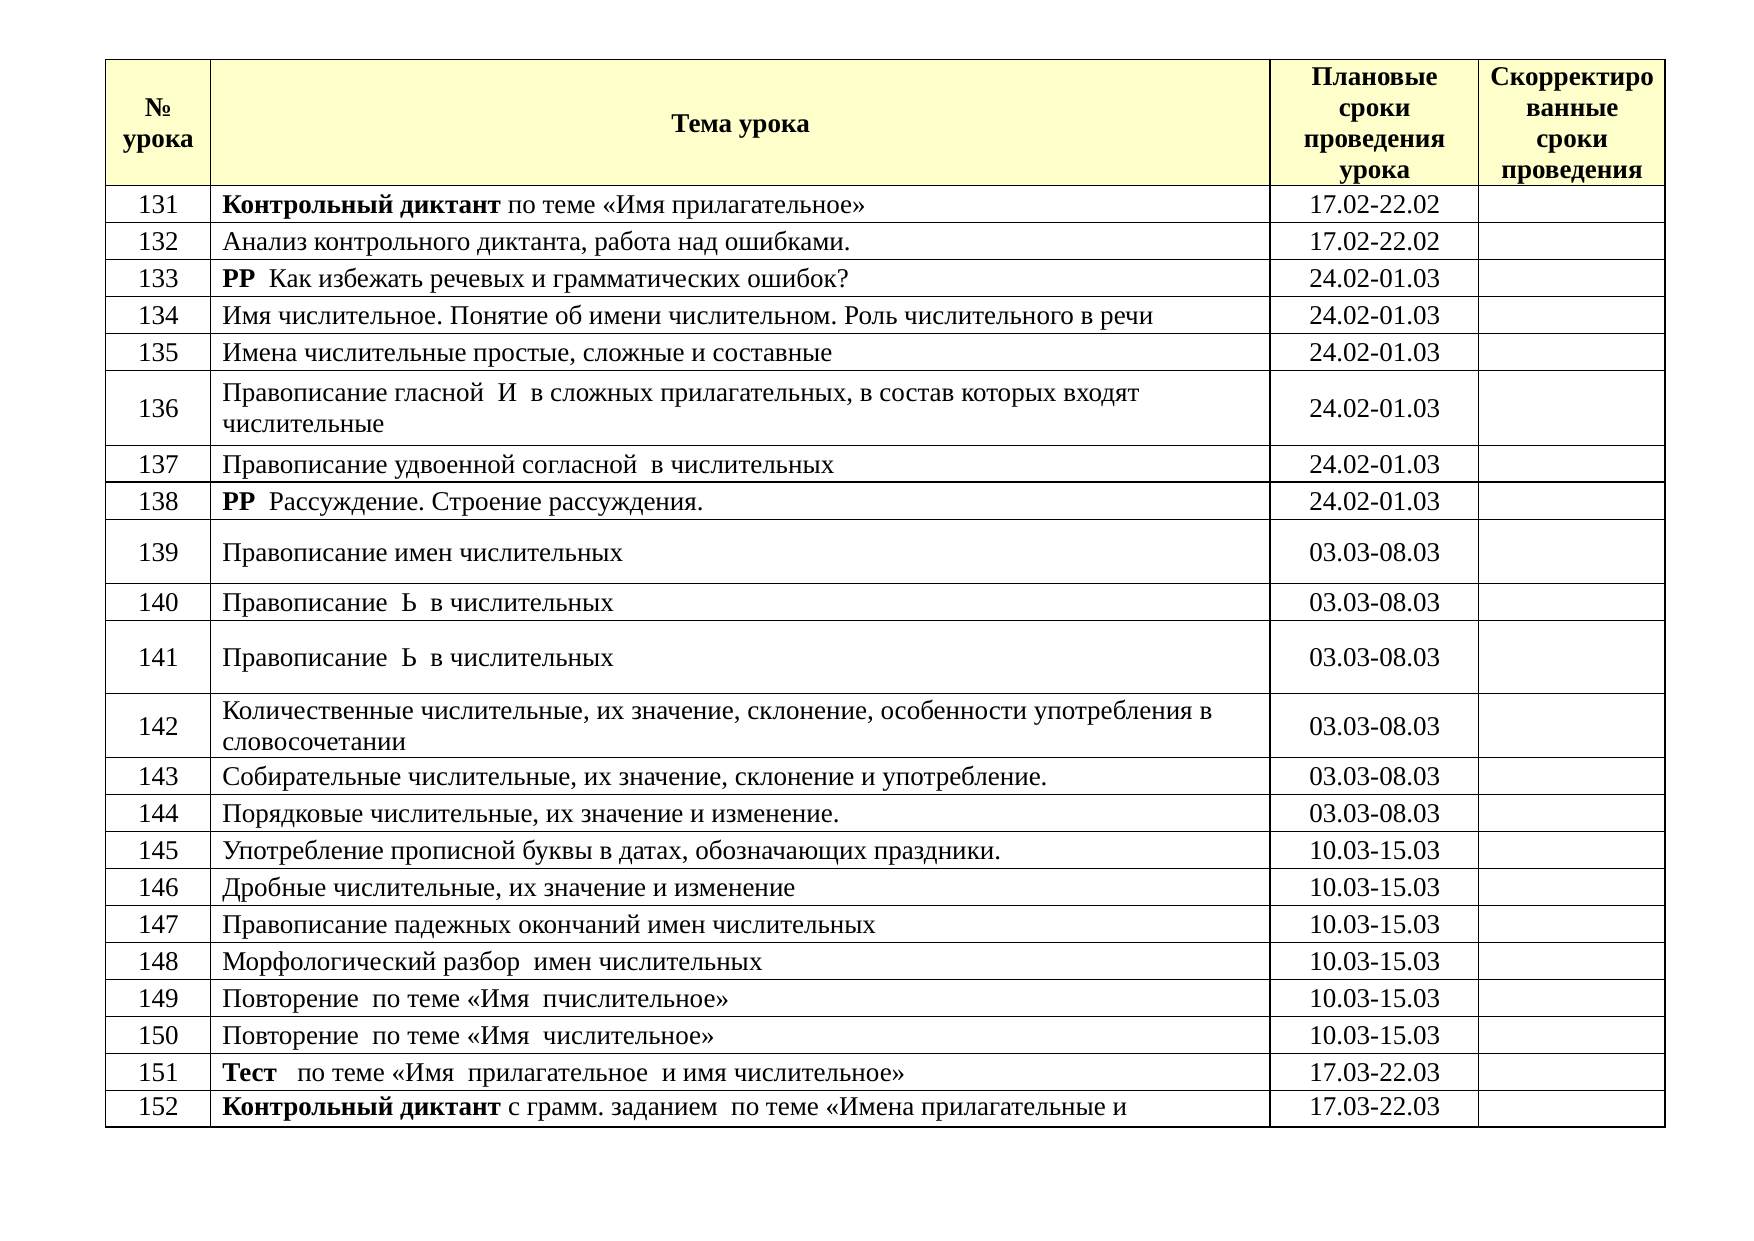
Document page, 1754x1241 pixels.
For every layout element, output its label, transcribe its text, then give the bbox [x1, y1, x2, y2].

table_cell [1666, 259, 1754, 296]
table_cell [1479, 1054, 1664, 1089]
table_cell [1666, 942, 1754, 978]
table_cell Правописание Ь в числительных [211, 584, 1269, 620]
table_cell 10.03-15.03 [1271, 832, 1478, 868]
table_cell Повторение по теме «Имя числительное» [211, 1017, 1269, 1052]
table_cell Правописание гласной И в сложных прилагательных, в состав которых входят числительные [211, 371, 1269, 444]
table_cell 138 [106, 483, 210, 518]
table_cell 151 [106, 1054, 210, 1089]
table_cell Порядковые числительные, их значение и изменение. [211, 795, 1269, 831]
table_cell 10.03-15.03 [1271, 980, 1478, 1016]
table_cell [1666, 370, 1754, 444]
table_cell 17.03-22.03 [1271, 1091, 1478, 1126]
table_cell 24.02-01.03 [1271, 371, 1478, 444]
table_cell [1479, 483, 1664, 518]
table_cell [1479, 980, 1664, 1016]
table_cell 134 [106, 297, 210, 333]
table_cell 152 [106, 1091, 210, 1126]
table_cell [1479, 334, 1664, 369]
table_cell [1479, 520, 1664, 583]
table_cell [1666, 831, 1754, 868]
table_cell [1666, 222, 1754, 259]
table_cell [1479, 906, 1664, 942]
table_cell 24.02-01.03 [1271, 334, 1478, 369]
table_cell Морфологический разбор имен числительных [211, 943, 1269, 978]
table_cell 137 [106, 446, 210, 481]
table_cell 131 [106, 186, 210, 222]
table_cell Контрольный диктант по теме «Имя прилагательное» [211, 186, 1269, 222]
table_cell 142 [106, 694, 210, 757]
table_cell 136 [106, 371, 210, 444]
table_cell [1479, 621, 1664, 693]
table_cell [1479, 186, 1664, 222]
table_cell [1666, 1053, 1754, 1089]
table_cell Правописание удвоенной согласной в числительных [211, 446, 1269, 481]
table_cell 17.03-22.03 [1271, 1054, 1478, 1089]
table_cell 143 [106, 758, 210, 794]
table_cell Тест по теме «Имя прилагательное и имя числительное» [211, 1054, 1269, 1089]
table_cell [1479, 832, 1664, 868]
table_cell 24.02-01.03 [1271, 297, 1478, 333]
table_cell Собирательные числительные, их значение, склонение и употребление. [211, 758, 1269, 794]
table_cell [1666, 296, 1754, 333]
table_cell 145 [106, 832, 210, 868]
table_cell 03.03-08.03 [1271, 520, 1478, 583]
table_cell [1479, 758, 1664, 794]
table_cell [1666, 693, 1754, 757]
table_cell 144 [106, 795, 210, 831]
table_cell [1666, 757, 1754, 794]
table_cell 03.03-08.03 [1271, 795, 1478, 831]
table_cell 133 [106, 260, 210, 296]
table_cell Употребление прописной буквы в датах, обозначающих праздники. [211, 832, 1269, 868]
table_cell [1666, 620, 1754, 693]
table_header Скорректированные сроки проведения [1479, 60, 1664, 185]
table_cell 17.02-22.02 [1271, 223, 1478, 259]
table_cell 140 [106, 584, 210, 620]
table_header Плановые сроки проведения урока [1271, 60, 1478, 185]
table_cell [1666, 1016, 1754, 1052]
table_cell [1479, 260, 1664, 296]
table_cell 146 [106, 869, 210, 904]
table_cell 24.02-01.03 [1271, 483, 1478, 518]
table_cell Имя числительное. Понятие об имени числительном. Роль числительного в речи [211, 297, 1269, 333]
table_cell 03.03-08.03 [1271, 621, 1478, 693]
table_cell 147 [106, 906, 210, 942]
table_cell [1479, 446, 1664, 481]
table_cell Правописание падежных окончаний имен числительных [211, 906, 1269, 942]
table_cell 139 [106, 520, 210, 583]
table_cell 10.03-15.03 [1271, 869, 1478, 904]
table_cell 03.03-08.03 [1271, 758, 1478, 794]
table_cell Контрольный диктант с грамм. заданием по теме «Имена прилагательные и [211, 1091, 1269, 1126]
table_cell 10.03-15.03 [1271, 943, 1478, 978]
table_cell [1666, 185, 1754, 222]
table_cell 141 [106, 621, 210, 693]
table_cell Повторение по теме «Имя пчислительное» [211, 980, 1269, 1016]
table_cell 150 [106, 1017, 210, 1052]
table_cell [1479, 371, 1664, 444]
table_cell Правописание Ь в числительных [211, 621, 1269, 693]
table_cell [1479, 943, 1664, 978]
table_cell 03.03-08.03 [1271, 584, 1478, 620]
table_cell [1479, 297, 1664, 333]
table_cell [1666, 905, 1754, 942]
table_cell Правописание имен числительных [211, 520, 1269, 583]
table_cell [1666, 445, 1754, 481]
table_cell 03.03-08.03 [1271, 694, 1478, 757]
table_cell 17.02-22.02 [1271, 186, 1478, 222]
table_cell [1479, 694, 1664, 757]
table_cell [1666, 333, 1754, 369]
table_header [1666, 59, 1754, 185]
table_cell [1479, 869, 1664, 904]
table_cell [1479, 223, 1664, 259]
table_cell 10.03-15.03 [1271, 906, 1478, 942]
table_cell [1666, 979, 1754, 1016]
table_cell Количественные числительные, их значение, склонение, особенности употребления в словосочетании [211, 694, 1269, 757]
table_cell [1666, 794, 1754, 831]
table_cell [1666, 481, 1754, 518]
table_cell [1666, 868, 1754, 904]
table_cell [1666, 583, 1754, 620]
table_cell РР Как избежать речевых и грамматических ошибок? [211, 260, 1269, 296]
table_cell Дробные числительные, их значение и изменение [211, 869, 1269, 904]
table_cell 10.03-15.03 [1271, 1017, 1478, 1052]
table_cell 132 [106, 223, 210, 259]
table_cell [1479, 795, 1664, 831]
table_cell [1666, 519, 1754, 583]
table_cell [1479, 1091, 1664, 1126]
table_cell 24.02-01.03 [1271, 446, 1478, 481]
table_cell [1479, 584, 1664, 620]
table_cell 148 [106, 943, 210, 978]
table_header Тема урока [211, 60, 1269, 185]
table_cell 24.02-01.03 [1271, 260, 1478, 296]
table_header № урока [106, 60, 210, 185]
table_cell [1666, 1090, 1754, 1126]
table_cell Анализ контрольного диктанта, работа над ошибками. [211, 223, 1269, 259]
table_cell РР Рассуждение. Строение рассуждения. [211, 483, 1269, 518]
table_cell 149 [106, 980, 210, 1016]
table_cell [1479, 1017, 1664, 1052]
table_cell 135 [106, 334, 210, 369]
table_cell Имена числительные простые, сложные и составные [211, 334, 1269, 369]
